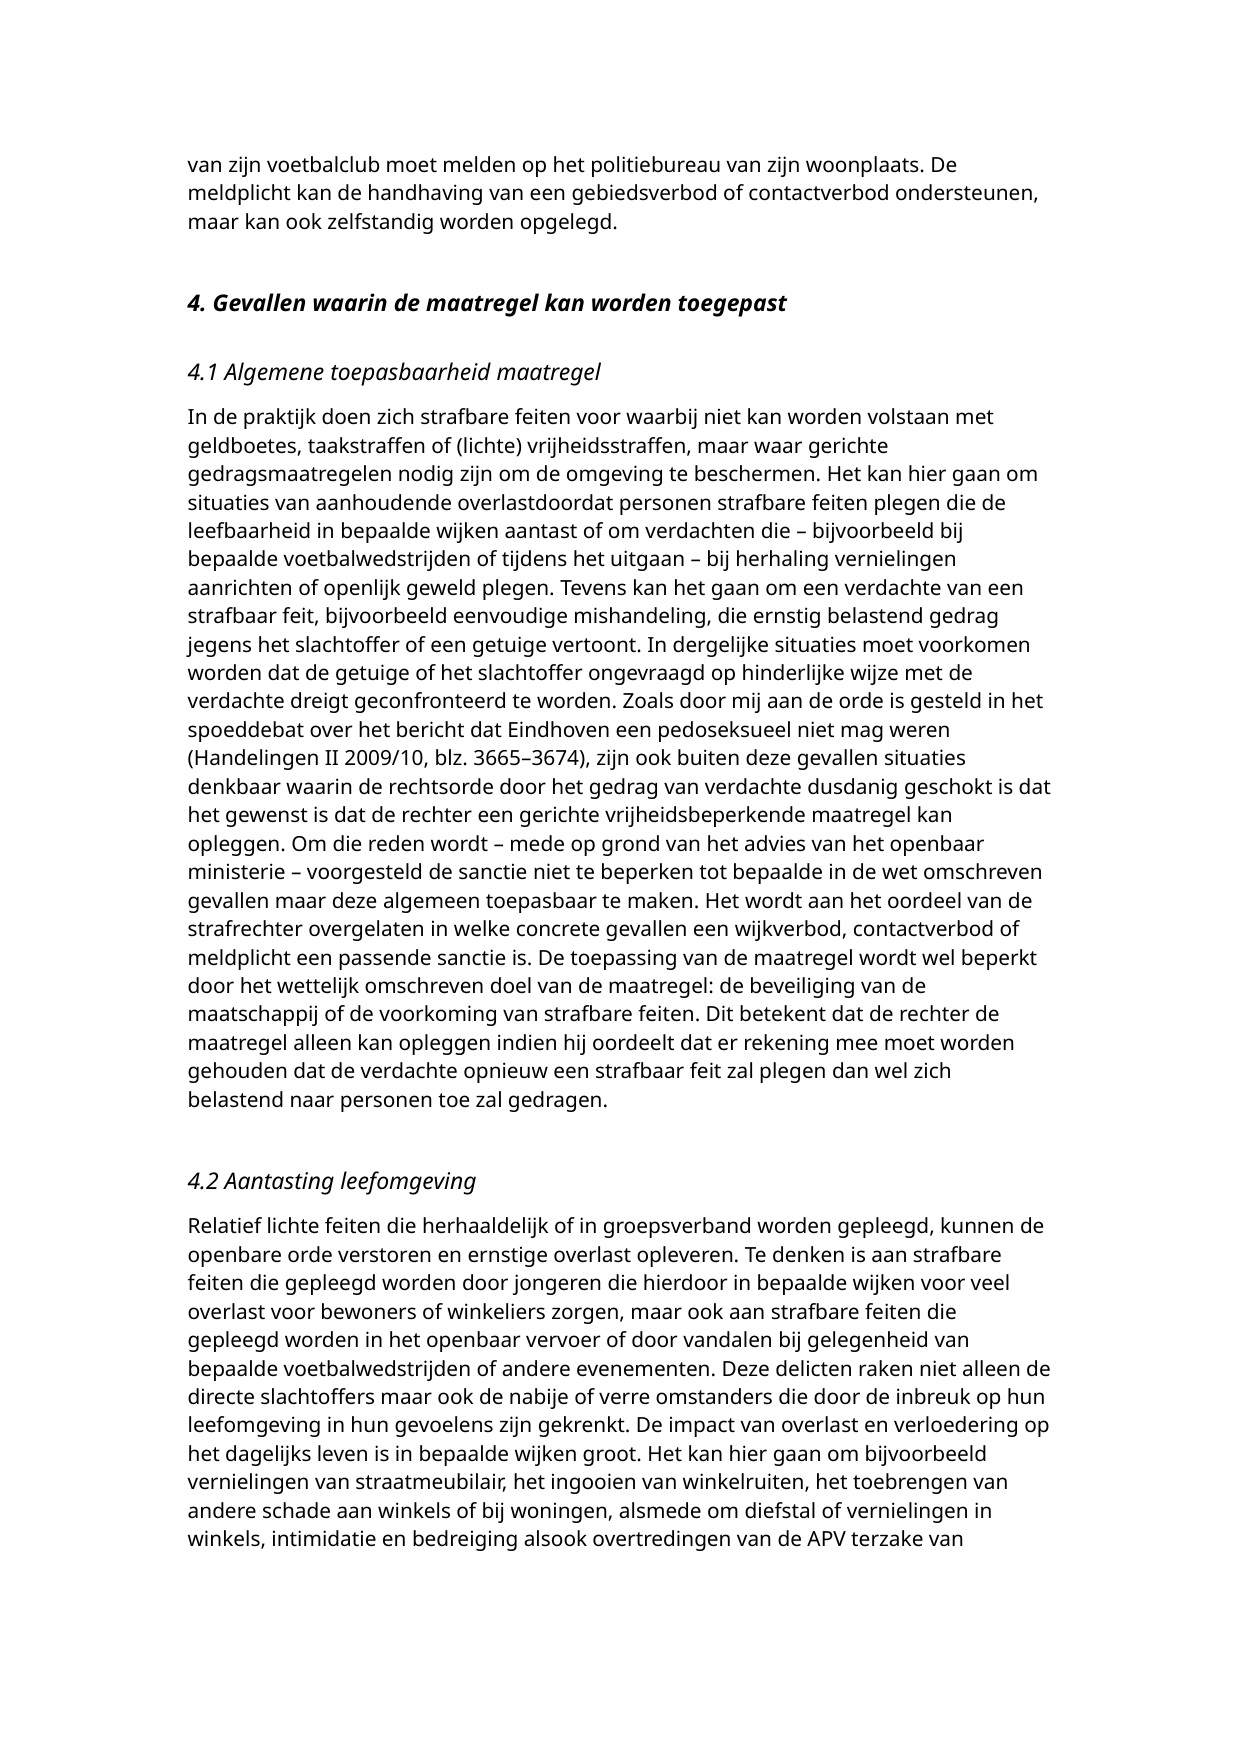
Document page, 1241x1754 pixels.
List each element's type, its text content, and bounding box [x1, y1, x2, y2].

text van zijn voetbalclub moet melden op het politiebureau van zijn woonplaats. De meldplicht kan de handhaving van een gebiedsverbod of contactverbod ondersteunen, maar kan ook zelfstandig worden opgelegd. [187, 150, 1053, 235]
text Relatief lichte feiten die herhaaldelijk of in groepsverband worden gepleegd, kunnen de openbare orde verstoren en ernstige overlast opleveren. Te denken is aan strafbare feiten die gepleegd worden door jongeren die hierdoor in bepaalde wijken voor veel overlast voor bewoners of winkeliers zorgen, maar ook aan strafbare feiten die gepleegd worden in het openbaar vervoer of door vandalen bij gelegenheid van bepaalde voetbalwedstrijden of andere evenementen. Deze delicten raken niet alleen de directe slachtoffers maar ook de nabije of verre omstanders die door de inbreuk op hun leefomgeving in hun gevoelens zijn gekrenkt. De impact van overlast en verloedering op het dagelijks leven is in bepaalde wijken groot. Het kan hier gaan om bijvoorbeeld vernielingen van straatmeubilair, het ingooien van winkelruiten, het toebrengen van andere schade aan winkels of bij woningen, alsmede om diefstal of vernielingen in winkels, intimidatie en bedreiging alsook overtredingen van de APV terzake van [187, 1211, 1053, 1553]
subtitle 4.2 Aantasting leefomgeving [187, 1165, 1053, 1196]
subtitle 4. Gevallen waarin de maatregel kan worden toegepast [187, 287, 1053, 318]
subtitle 4.1 Algemene toepasbaarheid maatregel [187, 356, 1053, 387]
text In de praktijk doen zich strafbare feiten voor waarbij niet kan worden volstaan met geldboetes, taakstraffen of (lichte) vrijheidsstraffen, maar waar gerichte gedragsmaatregelen nodig zijn om de omgeving te beschermen. Het kan hier gaan om situaties van aanhoudende overlastdoordat personen strafbare feiten plegen die de leefbaarheid in bepaalde wijken aantast of om verdachten die – bijvoorbeeld bij bepaalde voetbalwedstrijden of tijdens het uitgaan – bij herhaling vernielingen aanrichten of openlijk geweld plegen. Tevens kan het gaan om een verdachte van een strafbaar feit, bijvoorbeeld eenvoudige mishandeling, die ernstig belastend gedrag jegens het slachtoffer of een getuige vertoont. In dergelijke situaties moet voorkomen worden dat de getuige of het slachtoffer ongevraagd op hinderlijke wijze met de verdachte dreigt geconfronteerd te worden. Zoals door mij aan de orde is gesteld in het spoeddebat over het bericht dat Eindhoven een pedoseksueel niet mag weren (Handelingen II 2009/10, blz. 3665–3674), zijn ook buiten deze gevallen situaties denkbaar waarin de rechtsorde door het gedrag van verdachte dusdanig geschokt is dat het gewenst is dat de rechter een gerichte vrijheidsbeperkende maatregel kan opleggen. Om die reden wordt – mede op grond van het advies van het openbaar ministerie – voorgesteld de sanctie niet te beperken tot bepaalde in de wet omschreven gevallen maar deze algemeen toepasbaar te maken. Het wordt aan het oordeel van de strafrechter overgelaten in welke concrete gevallen een wijkverbod, contactverbod of meldplicht een passende sanctie is. De toepassing van de maatregel wordt wel beperkt door het wettelijk omschreven doel van de maatregel: de beveiliging van de maatschappij of de voorkoming van strafbare feiten. Dit betekent dat de rechter de maatregel alleen kan opleggen indien hij oordeelt dat er rekening mee moet worden gehouden dat de verdachte opnieuw een strafbaar feit zal plegen dan wel zich belastend naar personen toe zal gedragen. [187, 402, 1053, 1113]
